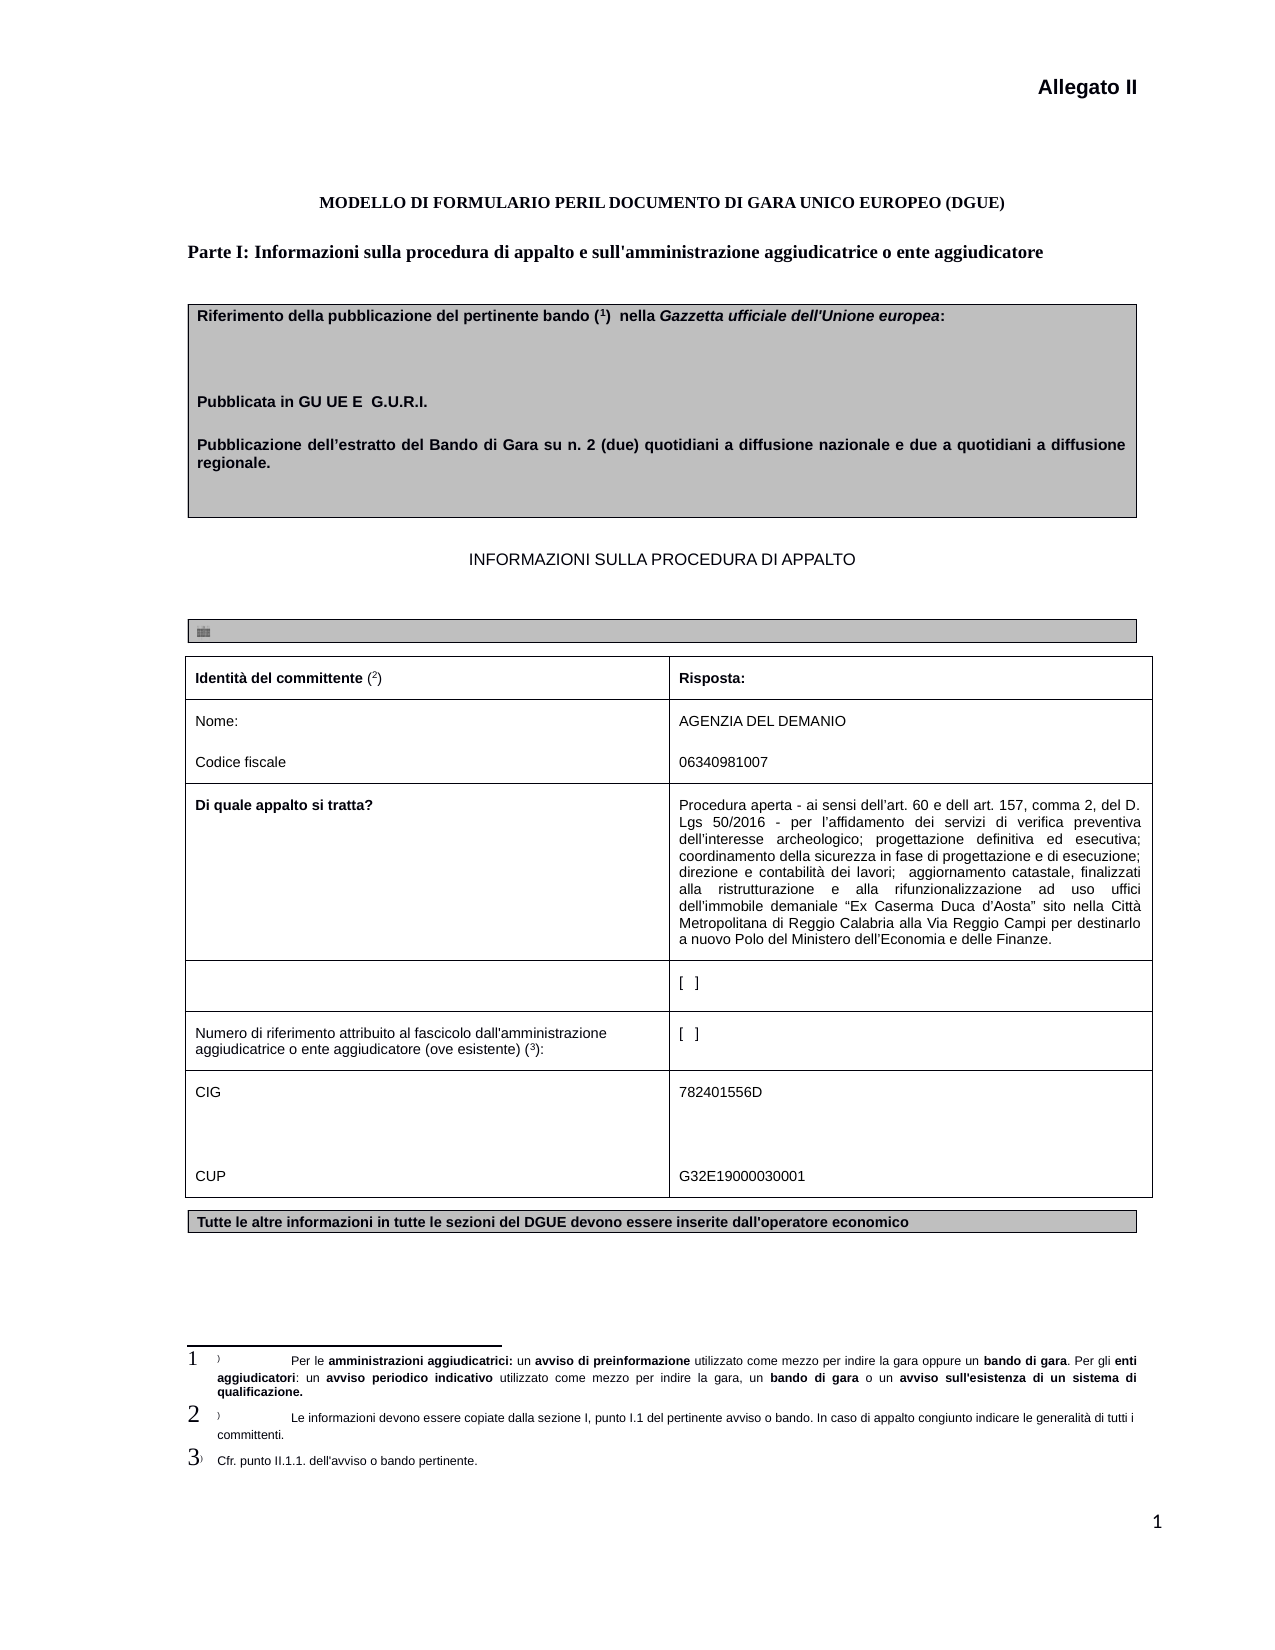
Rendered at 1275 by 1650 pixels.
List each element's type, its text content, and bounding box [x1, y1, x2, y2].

table_cell CIG CUP [186, 1071, 669, 1197]
title Parte I: Informazioni sulla procedura di appalto e sull'amministrazione aggiudicatrice o ente aggiudicatore [187, 241, 1137, 263]
table_cell Procedura aperta - ai sensi dell’art. 60 e dell art. 157, comma 2, del D. Lgs 50/2016 - per l’affidamento dei servizi di verifica preventiva dell’interesse archeologico; progettazione definitiva ed esecutiva; coordinamento della sicurezza in fase di progettazione e di esecuzione; direzione e contabilità dei lavori; aggiornamento catastale, finalizzati alla ristrutturazione e alla rifunzionalizzazione ad uso uffici dell’immobile demaniale “Ex Caserma Duca d’Aosta” sito nella Città Metropolitana di Reggio Calabria alla Via Reggio Campi per destinarlo a nuovo Polo del Ministero dell’Economia e delle Finanze. [670, 784, 1152, 960]
table_header Risposta: [670, 657, 1152, 699]
text Pubblicata in GU UE E G.U.R.I. [189, 390, 1136, 411]
table_cell Nome: Codice fiscale [186, 700, 669, 783]
text ) Per le amministrazioni aggiudicatrici: un avviso di preinformazione utilizzato come mezzo per indire la gara oppure un bando di gara. Per gli enti aggiudicatori: un avviso periodico indicativo utilizzato come mezzo per indire la gara, un bando di gara o un avviso sull'esistenza di un sistema di qualificazione. [187, 1346, 1137, 1399]
table_cell [ ] [670, 961, 1152, 1011]
table_cell [ ] [670, 1012, 1152, 1070]
table_header Identità del committente () [186, 657, 669, 699]
table_cell AGENZIA DEL DEMANIO 06340981007 [670, 700, 1152, 783]
table_cell Numero di riferimento attribuito al fascicolo dall'amministrazione aggiudicatrice o ente aggiudicatore (ove esistente) (): [186, 1012, 669, 1070]
text Tutte le altre informazioni in tutte le sezioni del DGUE devono essere inserite dall'operatore economico [189, 1211, 1136, 1232]
table_cell Di quale appalto si tratta? [186, 784, 669, 960]
table_cell [186, 961, 669, 1011]
text Le informazioni richieste dalla parte I saranno acquisite automaticamente a condizione che per generare e compilare il DGUE sia utilizzato il servizio DGUE in formato elettronico. In caso contrario tali informazioni devono essere inserite dall'operatore economico. [189, 620, 1136, 642]
title Informazioni sulla procedura di appalto [187, 550, 1137, 569]
text Riferimento della pubblicazione del pertinente bando () nella Gazzetta ufficiale dell'Unione europea: [189, 305, 1136, 325]
text Pubblicazione dell’estratto del Bando di Gara su n. 2 (due) quotidiani a diffusione nazionale e due a quotidiani a diffusione regionale. [189, 433, 1136, 472]
table_cell 782401556D G32E19000030001 [670, 1071, 1152, 1197]
text Modello di formulario peril documento di gara unico europeo (DGUE) [187, 193, 1137, 212]
